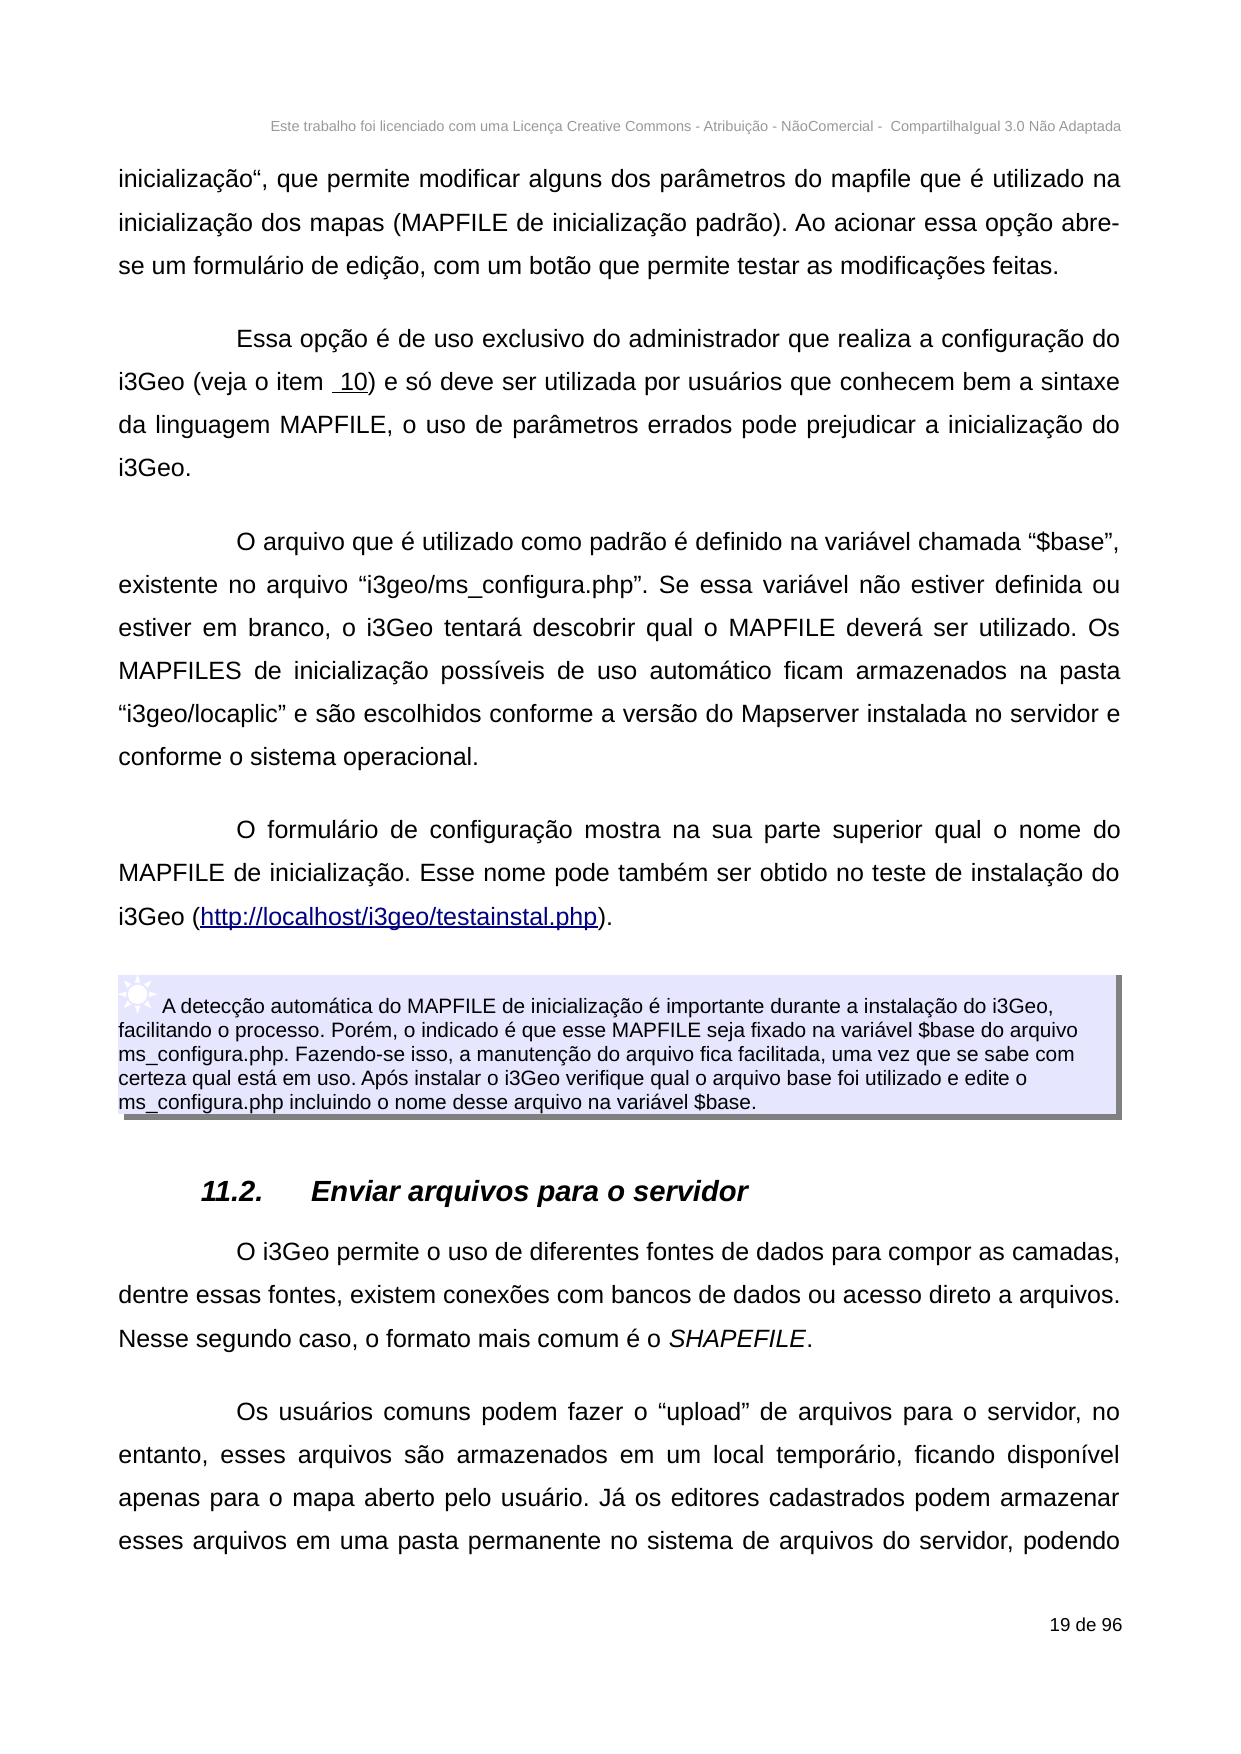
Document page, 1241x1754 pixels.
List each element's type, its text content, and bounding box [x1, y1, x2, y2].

text O arquivo que é utilizado como padrão é definido na variável chamada “$base”, existente no arquivo “i3geo/ms_configura.php”. Se essa variável não estiver definida ou estiver em branco, o i3Geo tentará descobrir qual o MAPFILE deverá ser utilizado. Os MAPFILES de inicialização possíveis de uso automático ficam armazenados na pasta “i3geo/locaplic” e são escolhidos conforme a versão do Mapserver instalada no servidor e conforme o sistema operacional. [118, 526, 1122, 771]
picture [134, 974, 141, 983]
text O i3Geo permite o uso de diferentes fontes de dados para compor as camadas, dentre essas fontes, existem conexões com bancos de dados ou acesso direto a arquivos. Nesse segundo caso, o formato mais comum é o SHAPEFILE. [118, 1237, 1122, 1352]
text Os usuários comuns podem fazer o “upload” de arquivos para o servidor, no entanto, esses arquivos são armazenados em um local temporário, ficando disponível apenas para o mapa aberto pelo usuário. Já os editores cadastrados podem armazenar esses arquivos em uma pasta permanente no sistema de arquivos do servidor, podendo [118, 1397, 1122, 1555]
text inicialização“, que permite modificar alguns dos parâmetros do mapfile que é utilizado na inicialização dos mapas (MAPFILE de inicialização padrão). Ao acionar essa opção abre-se um formulário de edição, com um botão que permite testar as modificações feitas. [118, 164, 1122, 279]
text O formulário de configuração mostra na sua parte superior qual o nome do MAPFILE de inicialização. Esse nome pode também ser obtido no teste de instalação do i3Geo (http://localhost/i3geo/testainstal.php). [118, 815, 1122, 930]
subtitle Enviar arquivos para o servidor [163, 1174, 1077, 1208]
text A detecção automática do MAPFILE de inicialização é importante durante a instalação do i3Geo, facilitando o processo. Porém, o indicado é que esse MAPFILE seja fixado na variável $base do arquivo ms_configura.php. Fazendo-se isso, a manutenção do arquivo fica facilitada, uma vez que se sabe com certeza qual está em uso. Após instalar o i3Geo verifique qual o arquivo base foi utilizado e edite o ms_configura.php incluindo o nome desse arquivo na variável $base. [118, 975, 1116, 1114]
text Essa opção é de uso exclusivo do administrador que realiza a configuração do i3Geo (veja o item 10.) e só deve ser utilizada por usuários que conhecem bem a sintaxe da linguagem MAPFILE, o uso de parâmetros errados pode prejudicar a inicialização do i3Geo. [118, 324, 1122, 482]
picture [149, 991, 158, 998]
picture [118, 980, 152, 1014]
